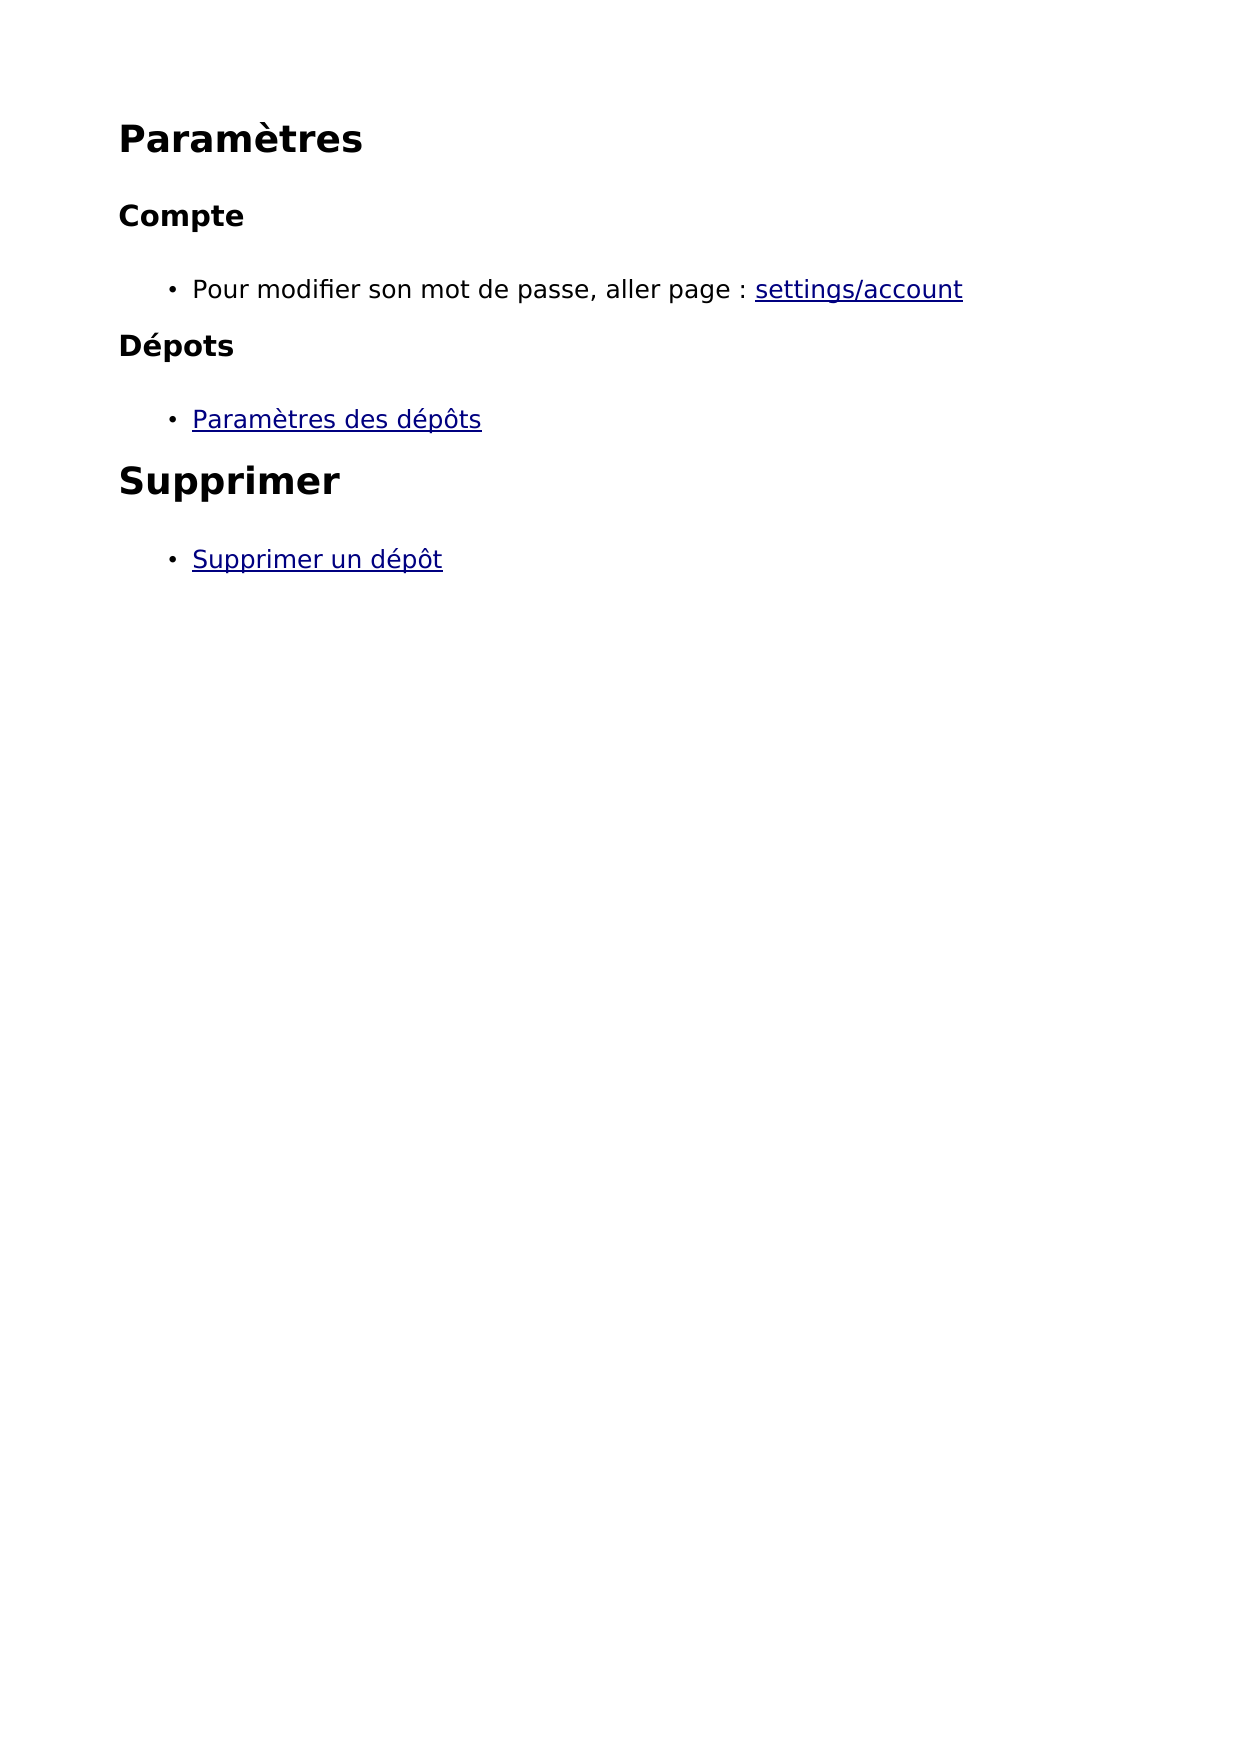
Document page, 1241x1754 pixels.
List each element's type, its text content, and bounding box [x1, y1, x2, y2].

subtitle Dépots [118, 329, 1122, 363]
subtitle Paramètres [118, 118, 1122, 162]
subtitle Compte [118, 199, 1122, 233]
subtitle Supprimer [118, 459, 1122, 503]
list Supprimer un dépôt [177, 545, 1122, 574]
list Pour modifier son mot de passe, aller page : settings/account [177, 275, 1122, 304]
list Paramètres des dépôts [177, 405, 1122, 434]
